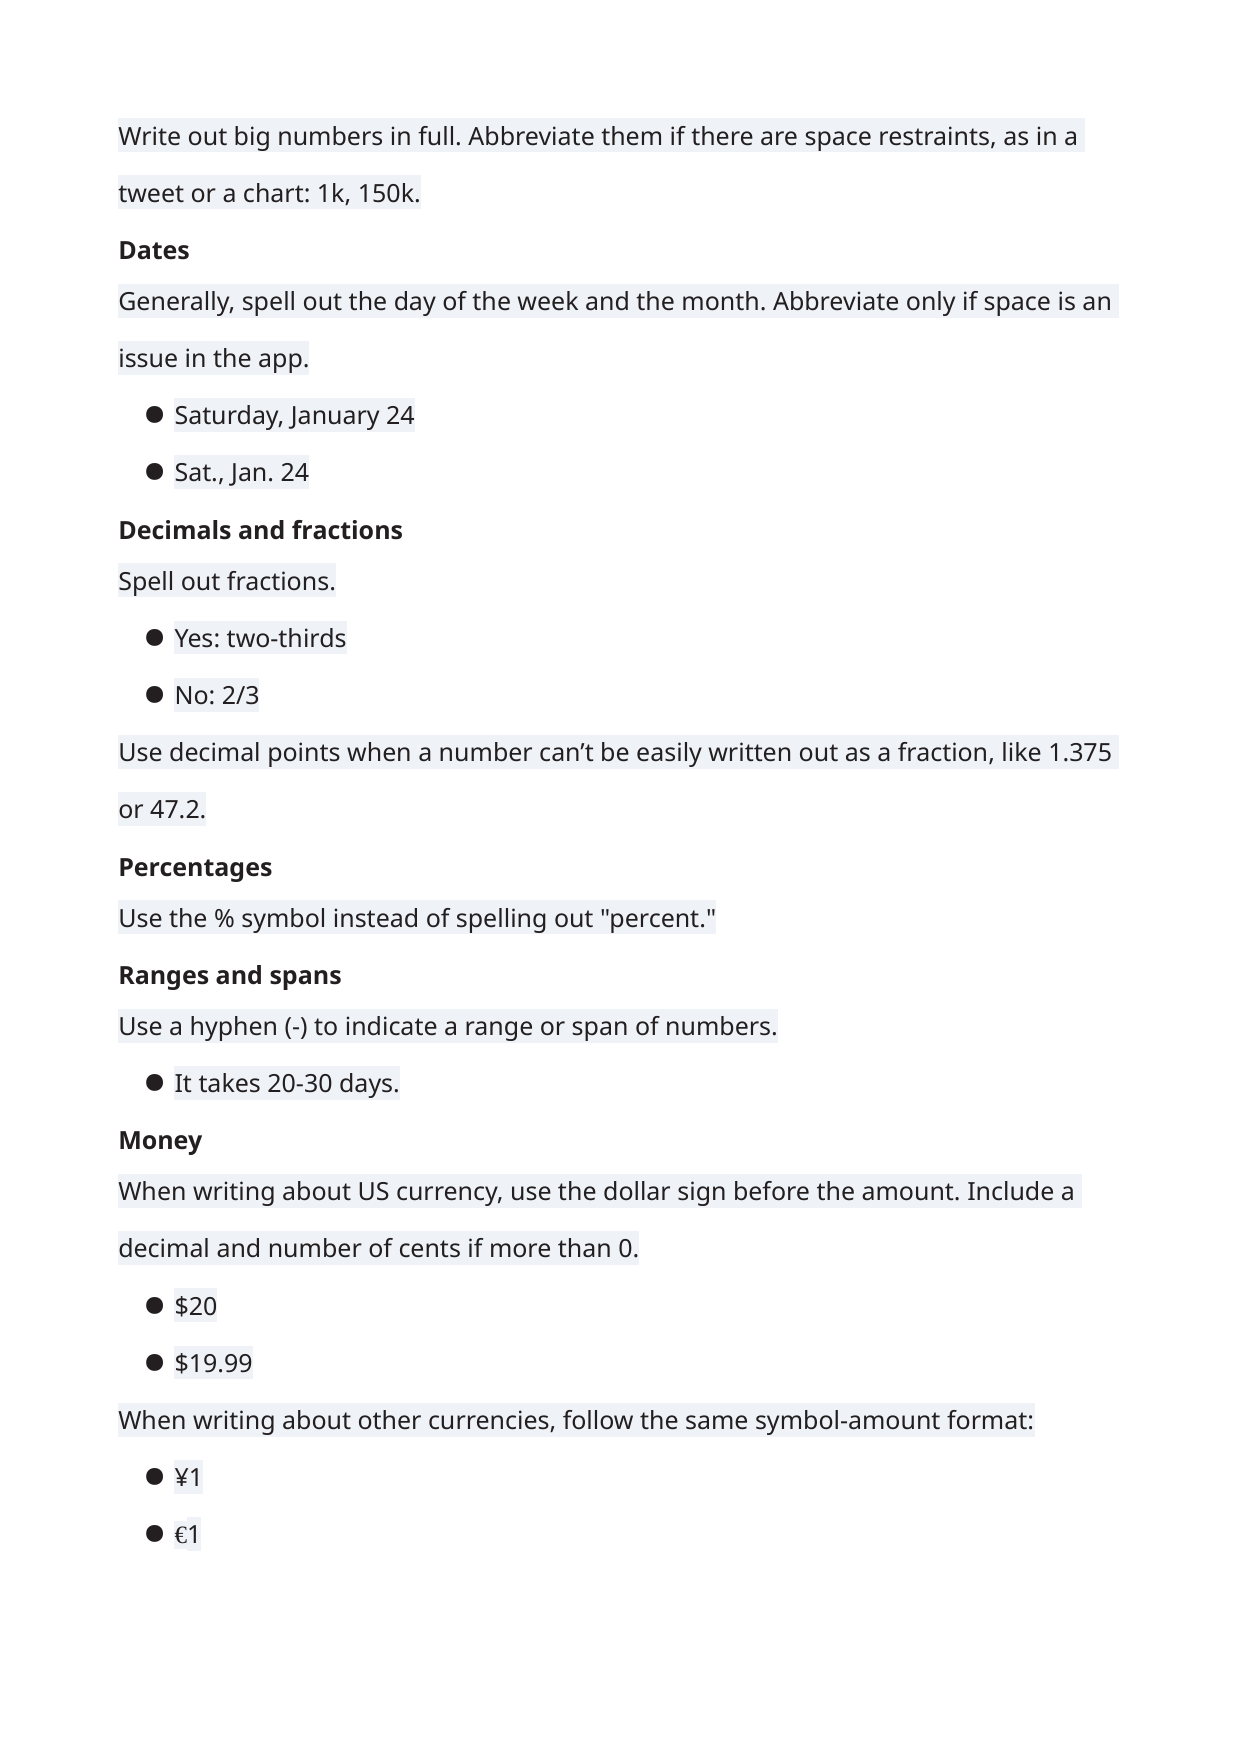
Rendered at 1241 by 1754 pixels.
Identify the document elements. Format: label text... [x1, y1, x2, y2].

text Use a hyphen (-) to indicate a range or span of numbers. [118, 1008, 1122, 1043]
list €1 [145, 1517, 1122, 1551]
list Sat., Jan. 24 [145, 455, 1122, 489]
list No: 2/3 [145, 678, 1122, 712]
subtitle Money [118, 1123, 1122, 1157]
list $19.99 [145, 1346, 1122, 1379]
subtitle Dates [118, 232, 1122, 267]
list Yes: two-thirds [145, 621, 1122, 654]
list It takes 20-30 days. [145, 1066, 1122, 1100]
subtitle Ranges and spans [118, 957, 1122, 992]
text Write out big numbers in full. Abbreviate them if there are space restraints, as in a tweet or a chart: 1k, 150k. [118, 118, 1122, 209]
list Saturday, January 24 [145, 398, 1122, 432]
list ¥1 [145, 1460, 1122, 1494]
text Use the % symbol instead of spelling out "percent." [118, 900, 1122, 934]
text Generally, spell out the day of the week and the month. Abbreviate only if space is an issue in the app. [118, 283, 1122, 375]
subtitle Percentages [118, 849, 1122, 883]
text When writing about other currencies, follow the same symbol-amount format: [118, 1403, 1122, 1437]
text When writing about US currency, use the dollar sign before the amount. Include a decimal and number of cents if more than 0. [118, 1174, 1122, 1265]
list $20 [145, 1288, 1122, 1322]
text Use decimal points when a number can’t be easily written out as a fraction, like 1.375 or 47.2. [118, 735, 1122, 826]
text Spell out fractions. [118, 563, 1122, 597]
subtitle Decimals and fractions [118, 512, 1122, 546]
